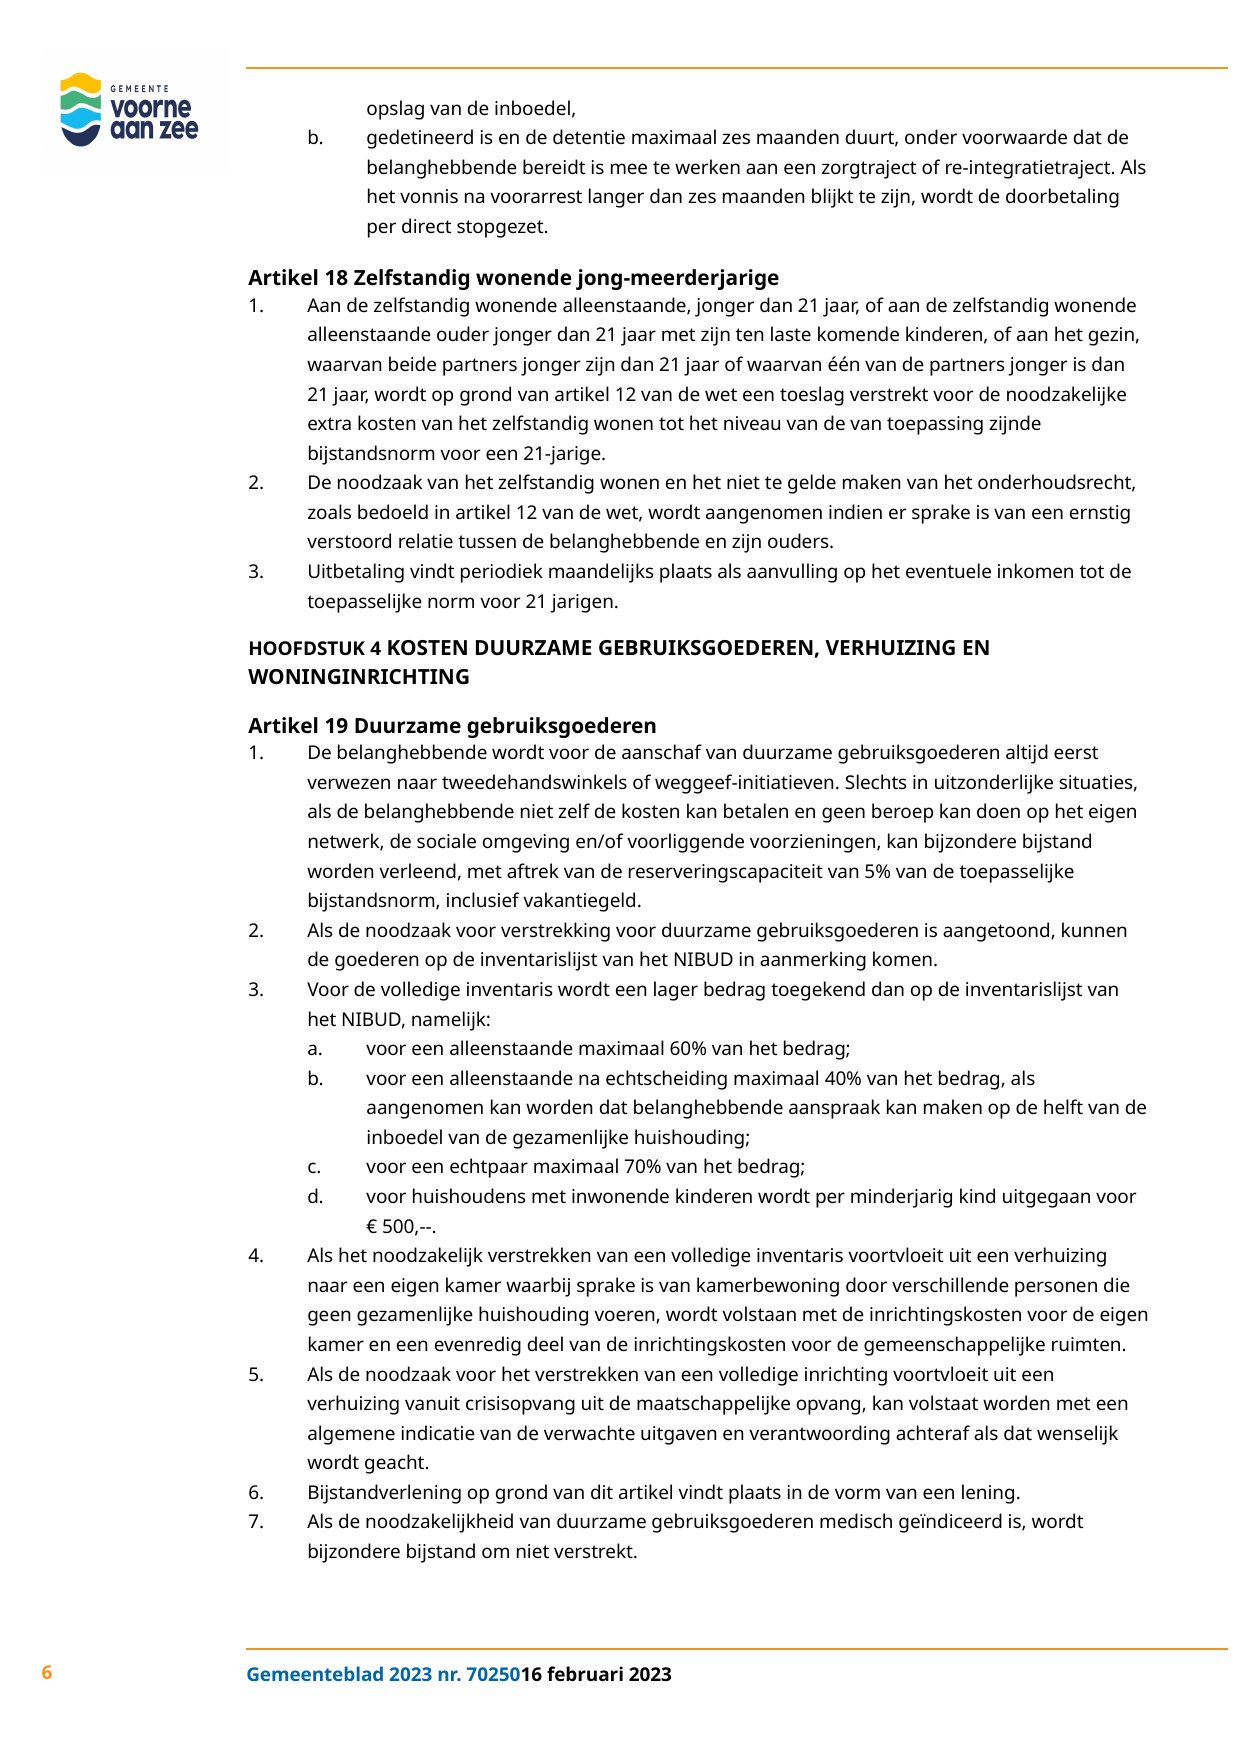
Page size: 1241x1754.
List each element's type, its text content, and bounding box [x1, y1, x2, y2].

text Artikel 18 Zelfstandig wonende jong-meerderjarige [248, 263, 1152, 292]
list voor een alleenstaande maximaal 60% van het bedrag; [307, 1035, 1152, 1061]
list voor een echtpaar maximaal 70% van het bedrag; [307, 1154, 1152, 1179]
list Voor de volledige inventaris wordt een lager bedrag toegekend dan op de inventarislijst van het NIBUD, namelijk: [248, 976, 1152, 1032]
list Als het noodzakelijk verstrekken van een volledige inventaris voortvloeit uit een verhuizing naar een eigen kamer waarbij sprake is van kamerbewoning door verschillende personen die geen gezamenlijke huishouding voeren, wordt volstaan met de inrichtingskosten voor de eigen kamer en een evenredig deel van de inrichtingskosten voor de gemeenschappelijke ruimten. [248, 1242, 1152, 1357]
picture [41, 47, 231, 172]
list voor een alleenstaande na echtscheiding maximaal 40% van het bedrag, als aangenomen kan worden dat belanghebbende aanspraak kan maken op de helft van de inboedel van de gezamenlijke huishouding; [307, 1065, 1152, 1150]
list De belanghebbende wordt voor de aanschaf van duurzame gebruiksgoederen altijd eerst verwezen naar tweedehandswinkels of weggeef-initiatieven. Slechts in uitzonderlijke situaties, als de belanghebbende niet zelf de kosten kan betalen en geen beroep kan doen op het eigen netwerk, de sociale omgeving en/of voorliggende voorzieningen, kan bijzondere bijstand worden verleend, met aftrek van de reserveringscapaciteit van 5% van de toepasselijke bijstandsnorm, inclusief vakantiegeld. [248, 739, 1152, 913]
list De noodzaak van het zelfstandig wonen en het niet te gelde maken van het onderhoudsrecht, zoals bedoeld in artikel 12 van de wet, wordt aangenomen indien er sprake is van een ernstig verstoord relatie tussen de belanghebbende en zijn ouders. [248, 469, 1152, 554]
list Als de noodzaak voor verstrekking voor duurzame gebruiksgoederen is aangetoond, kunnen de goederen op de inventarislijst van het NIBUD in aanmerking komen. [248, 917, 1152, 972]
list Als de noodzaak voor het verstrekken van een volledige inrichting voortvloeit uit een verhuizing vanuit crisisopvang uit de maatschappelijke opvang, kan volstaat worden met een algemene indicatie van de verwachte uitgaven en verantwoording achteraf als dat wenselijk wordt geacht. [248, 1361, 1152, 1475]
list opslag van de inboedel, [307, 95, 1152, 121]
list Als de noodzakelijkheid van duurzame gebruiksgoederen medisch geïndiceerd is, wordt bijzondere bijstand om niet verstrekt. [248, 1509, 1152, 1564]
text HOOFDSTUK 4 KOSTEN DUURZAME GEBRUIKSGOEDEREN, VERHUIZING EN WONINGINRICHTING [248, 633, 1152, 690]
list Bijstandverlening op grond van dit artikel vindt plaats in de vorm van een lening. [248, 1479, 1152, 1505]
list Uitbetaling vindt periodiek maandelijks plaats als aanvulling op het eventuele inkomen tot de toepasselijke norm voor 21 jarigen. [248, 558, 1152, 613]
list gedetineerd is en de detentie maximaal zes maanden duurt, onder voorwaarde dat de belanghebbende bereidt is mee te werken aan een zorgtraject of re-integratietraject. Als het vonnis na voorarrest langer dan zes maanden blijkt te zijn, wordt de doorbetaling per direct stopgezet. [307, 124, 1152, 239]
list Aan de zelfstandig wonende alleenstaande, jonger dan 21 jaar, of aan de zelfstandig wonende alleenstaande ouder jonger dan 21 jaar met zijn ten laste komende kinderen, of aan het gezin, waarvan beide partners jonger zijn dan 21 jaar of waarvan één van de partners jonger is dan 21 jaar, wordt op grond van artikel 12 van de wet een toeslag verstrekt voor de noodzakelijke extra kosten van het zelfstandig wonen tot het niveau van de van toepassing zijnde bijstandsnorm voor een 21-jarige. [248, 292, 1152, 466]
text Artikel 19 Duurzame gebruiksgoederen [248, 711, 1152, 739]
list voor huishoudens met inwonende kinderen wordt per minderjarig kind uitgegaan voor € 500,--. [307, 1183, 1152, 1239]
